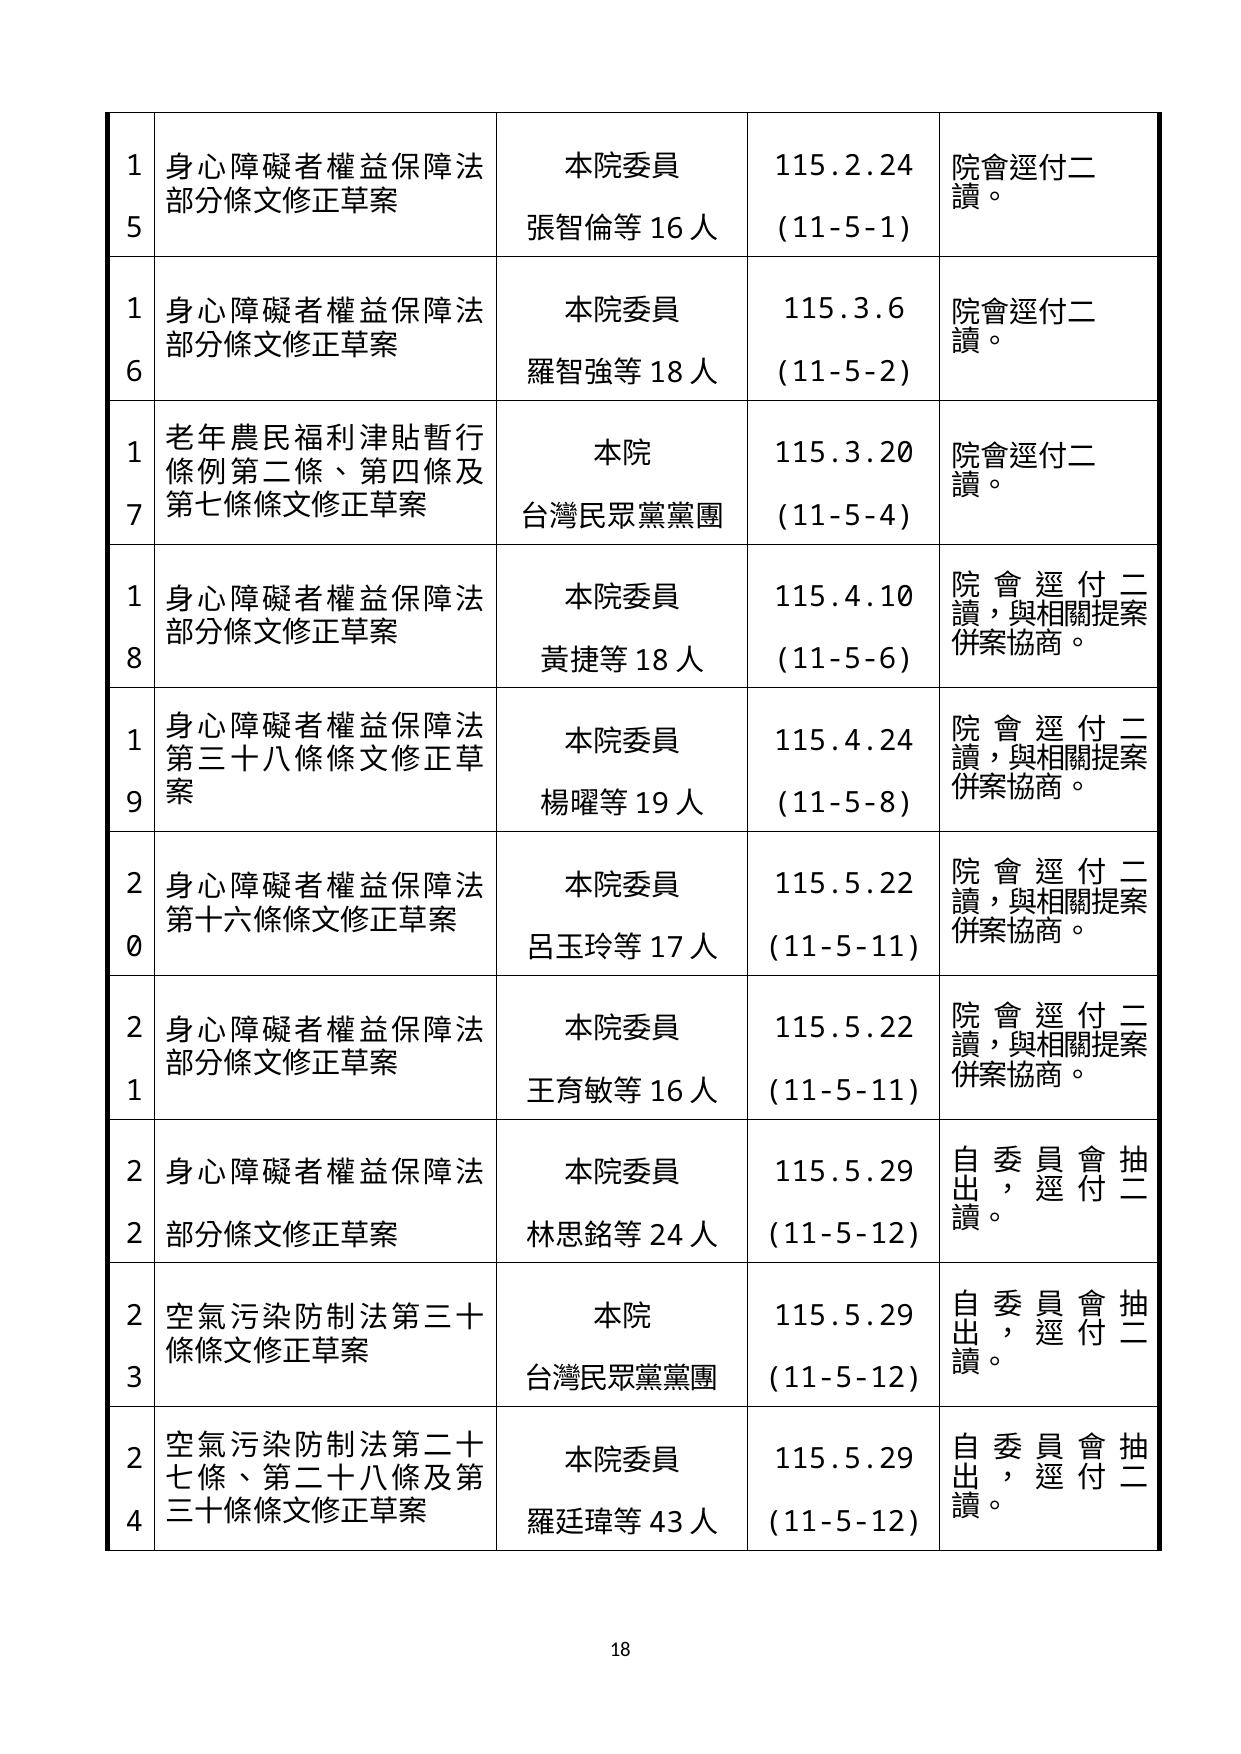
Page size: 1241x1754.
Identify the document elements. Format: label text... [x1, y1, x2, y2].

table_cell 身心障礙者權益保障法部分條文修正草案 [155, 257, 496, 400]
table_cell 115.3.20 (11-5-4) [748, 401, 939, 543]
table_cell 院會逕付二讀。 [940, 257, 1157, 400]
table_cell 本院委員 王育敏等16人 [497, 976, 747, 1118]
table_cell 院會逕付二讀，與相關提案併案協商。 [940, 976, 1157, 1118]
table_cell 院會逕付二讀。 [940, 113, 1157, 256]
table_cell [110, 257, 154, 400]
table_cell 身心障礙者權益保障法部分條文修正草案 [155, 976, 496, 1118]
table_cell 空氣污染防制法第二十七條、第二十八條及第三十條條文修正草案 [155, 1407, 496, 1550]
table_cell 院會逕付二讀。 [940, 401, 1157, 543]
table_cell 本院委員 林思銘等24人 [497, 1120, 747, 1262]
table_cell 本院委員 呂玉玲等17人 [497, 832, 747, 975]
table_cell [110, 545, 154, 687]
table_cell 身心障礙者權益保障法第三十八條條文修正草案 [155, 688, 496, 831]
table_cell [110, 832, 154, 975]
table_cell 院會逕付二讀，與相關提案併案協商。 [940, 832, 1157, 975]
table_cell 115.5.29 (11-5-12) [748, 1120, 939, 1262]
table_cell 115.2.24 (11-5-1) [748, 113, 939, 256]
table_cell 身心障礙者權益保障法部分條文修正草案 [155, 545, 496, 687]
table_cell 本院委員 羅智強等18人 [497, 257, 747, 400]
table_cell 院會逕付二讀，與相關提案併案協商。 [940, 545, 1157, 687]
table_cell [110, 1120, 154, 1262]
table_cell [110, 688, 154, 831]
table_cell 自委員會抽出，逕付二讀。 [940, 1407, 1157, 1550]
table_cell 空氣污染防制法第三十條條文修正草案 [155, 1263, 496, 1406]
table_cell 身心障礙者權益保障法部分條文修正草案 [155, 113, 496, 256]
table_cell [110, 401, 154, 543]
table_cell 本院 台灣民眾黨黨團 [497, 1263, 747, 1406]
table_cell 本院委員 羅廷瑋等43人 [497, 1407, 747, 1550]
table_cell [110, 1407, 154, 1550]
table_cell 本院委員 張智倫等16人 [497, 113, 747, 256]
table_cell 115.5.22 (11-5-11) [748, 832, 939, 975]
table_cell 115.5.29 (11-5-12) [748, 1407, 939, 1550]
table_cell 身心障礙者權益保障法第十六條條文修正草案 [155, 832, 496, 975]
table_cell 115.3.6 (11-5-2) [748, 257, 939, 400]
table_cell 本院委員 黃捷等18人 [497, 545, 747, 687]
table_cell [110, 113, 154, 256]
table_cell 115.5.29 (11-5-12) [748, 1263, 939, 1406]
table_cell 本院 台灣民眾黨黨團 [497, 401, 747, 543]
table_cell 院會逕付二讀，與相關提案併案協商。 [940, 688, 1157, 831]
table_cell 老年農民福利津貼暫行條例第二條、第四條及第七條條文修正草案 [155, 401, 496, 543]
table_cell [110, 1263, 154, 1406]
table_cell 身心障礙者權益保障法部分條文修正草案 [155, 1120, 496, 1262]
table_cell 自委員會抽出，逕付二讀。 [940, 1120, 1157, 1262]
table_cell 本院委員 楊曜等19人 [497, 688, 747, 831]
table_cell [110, 976, 154, 1118]
table_cell 自委員會抽出，逕付二讀。 [940, 1263, 1157, 1406]
table_cell 115.4.10 (11-5-6) [748, 545, 939, 687]
table_cell 115.5.22 (11-5-11) [748, 976, 939, 1118]
table_cell 115.4.24 (11-5-8) [748, 688, 939, 831]
